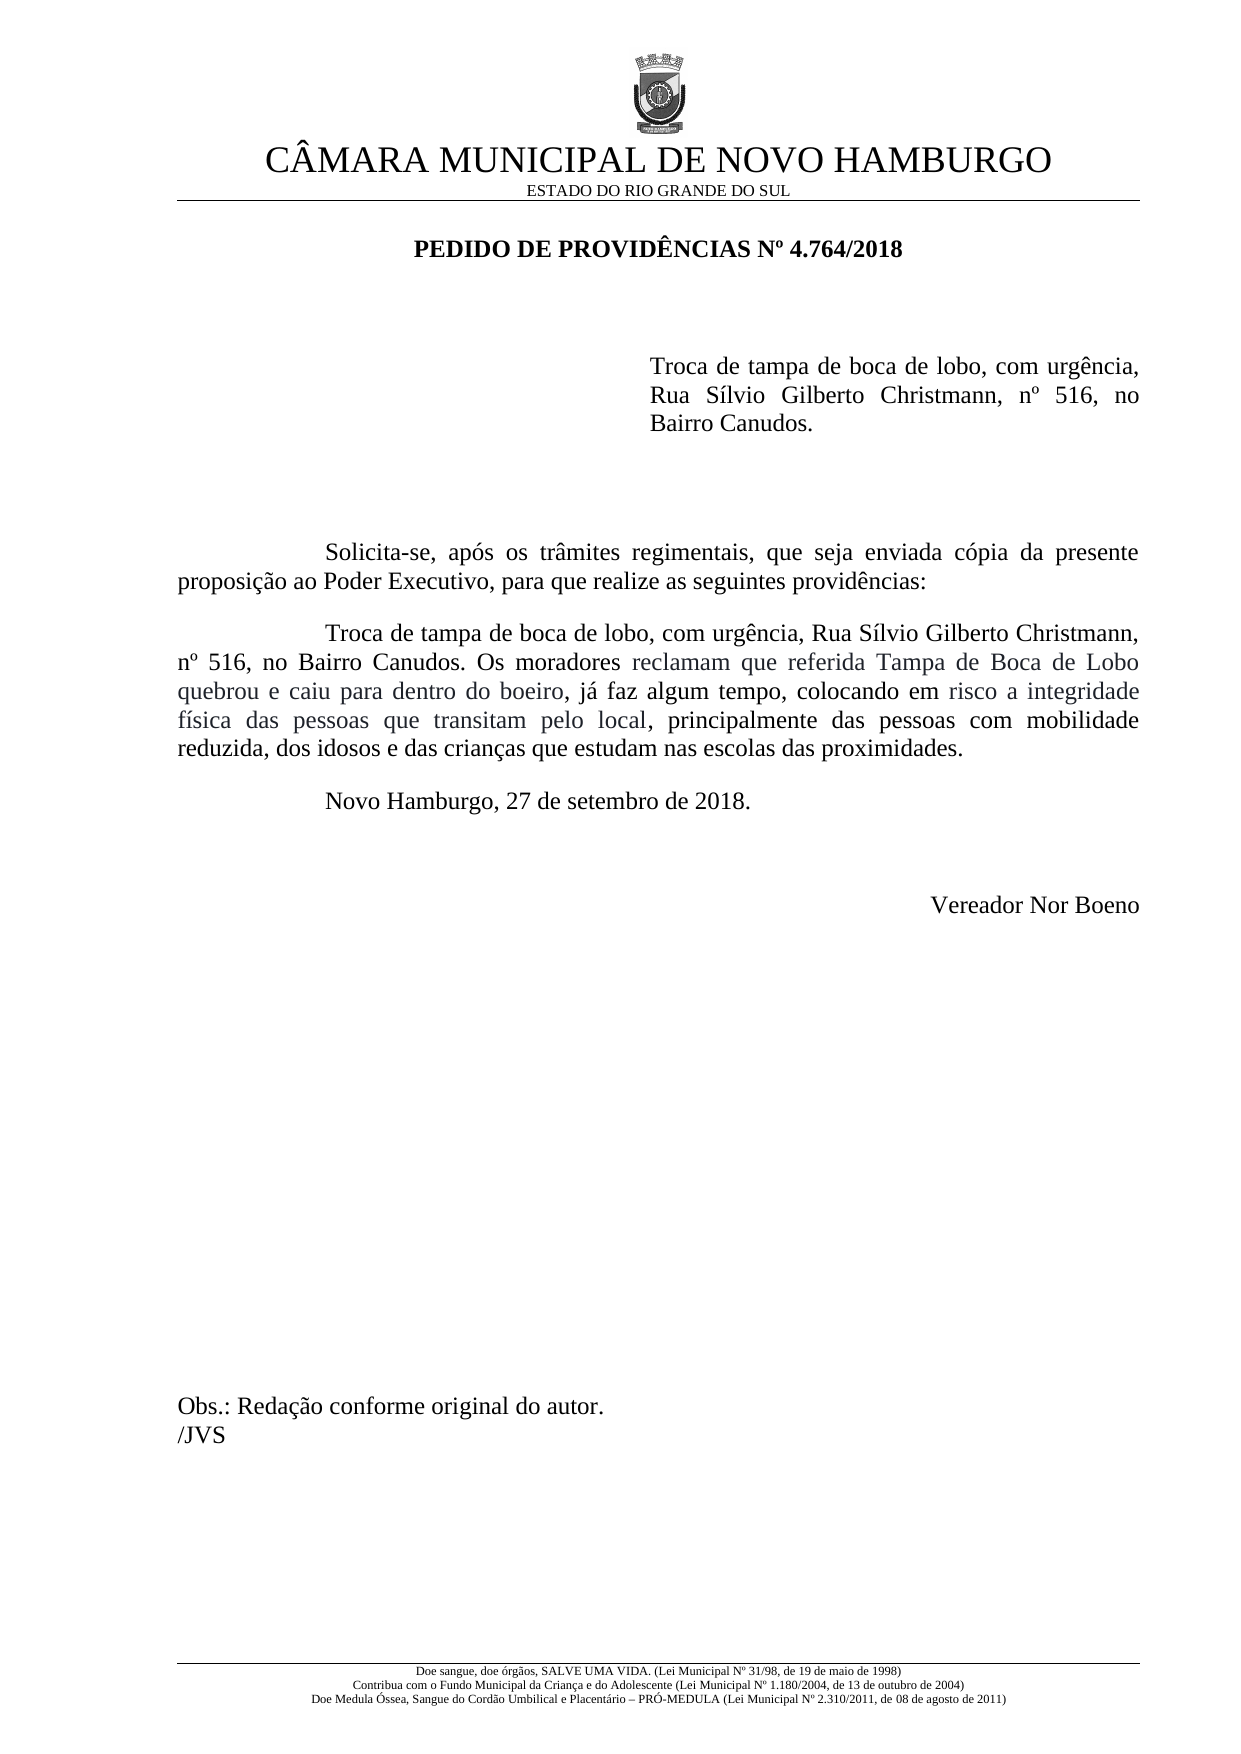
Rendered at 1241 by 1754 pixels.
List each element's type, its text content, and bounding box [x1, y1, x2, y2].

text Novo Hamburgo, 27 de setembro de 2018. [177, 786, 1140, 814]
text Troca de tampa de boca de lobo, com urgência, Rua Sílvio Gilberto Christmann, nº 516, no Bairro Canudos. [649, 351, 1140, 437]
text Troca de tampa de boca de lobo, com urgência, Rua Sílvio Gilberto Christmann, nº 516, no Bairro Canudos. Os moradores reclamam que referida Tampa de Boca de Lobo quebrou e caiu para dentro do boeiro, já faz algum tempo, colocando em risco a integridade física das pessoas que transitam pelo local, principalmente das pessoas com mobilidade reduzida, dos idosos e das crianças que estudam nas escolas das proximidades. [177, 618, 1140, 762]
text Obs.: Redação conforme original do autor. [177, 1391, 1140, 1420]
text Solicita-se, após os trâmites regimentais, que seja enviada cópia da presente proposição ao Poder Executivo, para que realize as seguintes providências: [177, 537, 1140, 595]
text Vereador Nor Boeno [177, 890, 1140, 919]
text /JVS [177, 1420, 1140, 1448]
text PEDIDO DE PROVIDÊNCIAS Nº 4.764/2018 [177, 234, 1140, 262]
